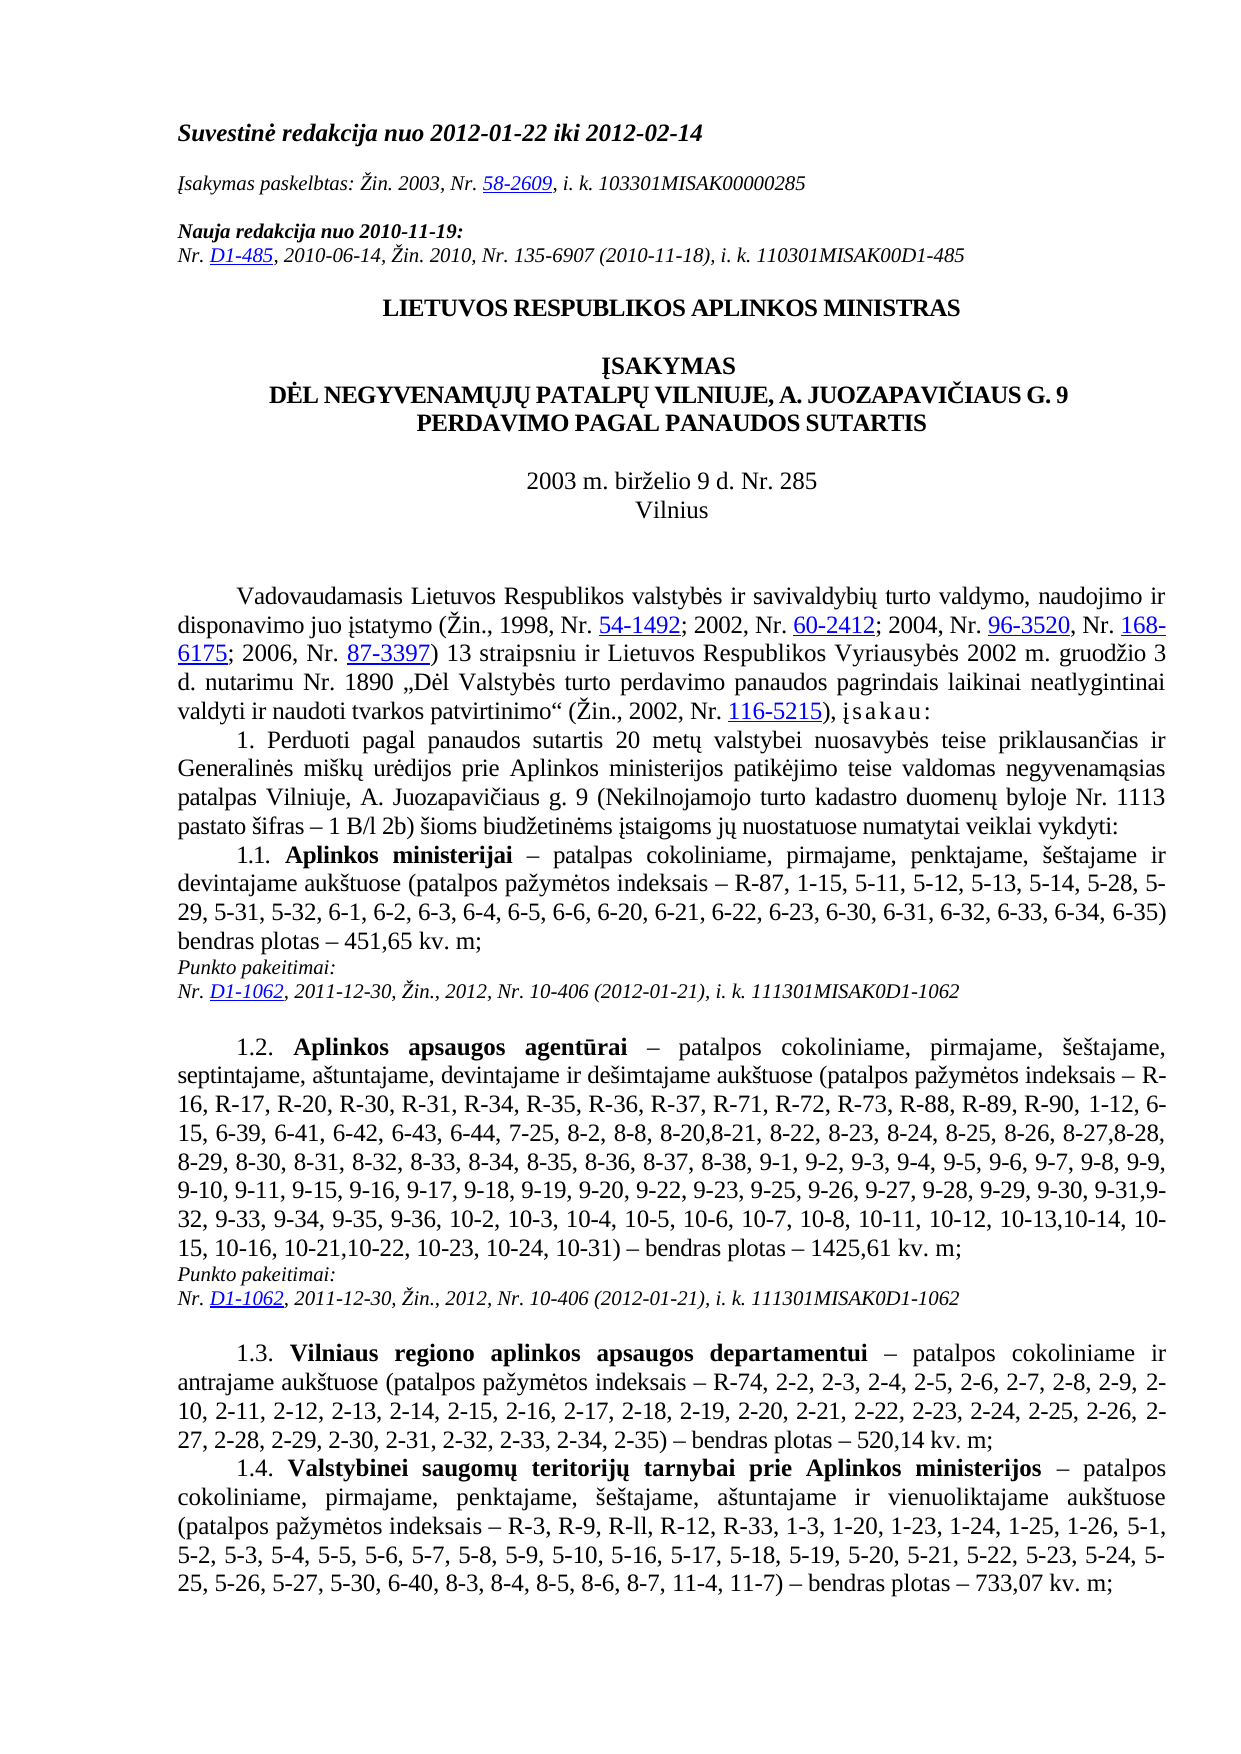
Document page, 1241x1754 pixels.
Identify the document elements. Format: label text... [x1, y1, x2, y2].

text 1.4. Valstybinei saugomų teritorijų tarnybai prie Aplinkos ministerijos – patalpos cokoliniame, pirmajame, penktajame, šeštajame, aštuntajame ir vienuoliktajame aukštuose (patalpos pažymėtos indeksais – R-3, R-9, R-ll, R-12, R-33, 1-3, 1-20, 1-23, 1-24, 1-25, 1-26, 5-1, 5-2, 5-3, 5-4, 5-5, 5-6, 5-7, 5-8, 5-9, 5-10, 5-16, 5-17, 5-18, 5-19, 5-20, 5-21, 5-22, 5-23, 5-24, 5-25, 5-26, 5-27, 5-30, 6-40, 8-3, 8-4, 8-5, 8-6, 8-7, 11-4, 11-7) – bendras plotas – 733,07 kv. m; [177, 1453, 1166, 1597]
text Vilnius [177, 495, 1166, 523]
text Punkto pakeitimai: [177, 1262, 1166, 1286]
text Punkto pakeitimai: [177, 955, 1166, 979]
text LIETUVOS RESPUBLIKOS APLINKOS MINISTRAS [177, 293, 1166, 322]
text Įsakymas paskelbtas: Žin. 2003, Nr. 58-2609, i. k. 103301MISAK00000285 [177, 171, 1166, 195]
text PERDAVIMO PAGAL PANAUDOS SUTARTIS [177, 408, 1166, 437]
text 1.3. Vilniaus regiono aplinkos apsaugos departamentui – patalpos cokoliniame ir antrajame aukštuose (patalpos pažymėtos indeksais – R-74, 2-2, 2-3, 2-4, 2-5, 2-6, 2-7, 2-8, 2-9, 2-10, 2-11, 2-12, 2-13, 2-14, 2-15, 2-16, 2-17, 2-18, 2-19, 2-20, 2-21, 2-22, 2-23, 2-24, 2-25, 2-26, 2-27, 2-28, 2-29, 2-30, 2-31, 2-32, 2-33, 2-34, 2-35) – bendras plotas – 520,14 kv. m; [177, 1338, 1166, 1453]
text Nr. D1-1062, 2011-12-30, Žin., 2012, Nr. 10-406 (2012-01-21), i. k. 111301MISAK0D1-1062 [177, 1286, 1166, 1310]
text 1. Perduoti pagal panaudos sutartis 20 metų valstybei nuosavybės teise priklausančias ir Generalinės miškų urėdijos prie Aplinkos ministerijos patikėjimo teise valdomas negyvenamąsias patalpas Vilniuje, A. Juozapavičiaus g. 9 (Nekilnojamojo turto kadastro duomenų byloje Nr. 1113 pastato šifras – 1 B/l 2b) šioms biudžetinėms įstaigoms jų nuostatuose numatytai veiklai vykdyti: [177, 725, 1166, 840]
text DĖL NEGYVENAMŲJŲ PATALPŲ VILNIUJE, A. JUOZAPAVIČIAUS G. 9 [177, 380, 1166, 408]
text Vadovaudamasis Lietuvos Respublikos valstybės ir savivaldybių turto valdymo, naudojimo ir disponavimo juo įstatymo (Žin., 1998, Nr. 54-1492; 2002, Nr. 60-2412; 2004, Nr. 96-3520, Nr. 168-6175; 2006, Nr. 87-3397) 13 straipsniu ir Lietuvos Respublikos Vyriausybės 2002 m. gruodžio 3 d. nutarimu Nr. 1890 „Dėl Valstybės turto perdavimo panaudos pagrindais laikinai neatlygintinai valdyti ir naudoti tvarkos patvirtinimo“ (Žin., 2002, Nr. 116-5215), įsakau: [177, 581, 1166, 725]
text 1.1. Aplinkos ministerijai – patalpas cokoliniame, pirmajame, penktajame, šeštajame ir devintajame aukštuose (patalpos pažymėtos indeksais – R-87, 1-15, 5-11, 5-12, 5-13, 5-14, 5-28, 5-29, 5-31, 5-32, 6-1, 6-2, 6-3, 6-4, 6-5, 6-6, 6-20, 6-21, 6-22, 6-23, 6-30, 6-31, 6-32, 6-33, 6-34, 6-35) bendras plotas – 451,65 kv. m; [177, 840, 1166, 955]
text Nr. D1-485, 2010-06-14, Žin. 2010, Nr. 135-6907 (2010-11-18), i. k. 110301MISAK00D1-485 [177, 243, 1166, 267]
text 2003 m. birželio 9 d. Nr. 285 [177, 466, 1166, 495]
text Nr. D1-1062, 2011-12-30, Žin., 2012, Nr. 10-406 (2012-01-21), i. k. 111301MISAK0D1-1062 [177, 979, 1166, 1003]
text 1.2. Aplinkos apsaugos agentūrai – patalpos cokoliniame, pirmajame, šeštajame, septintajame, aštuntajame, devintajame ir dešimtajame aukštuose (patalpos pažymėtos indeksais – R-16, R-17, R-20, R-30, R-31, R-34, R-35, R-36, R-37, R-71, R-72, R-73, R-88, R-89, R-90, 1-12, 6-15, 6-39, 6-41, 6-42, 6-43, 6-44, 7-25, 8-2, 8-8, 8-20,8-21, 8-22, 8-23, 8-24, 8-25, 8-26, 8-27,8-28, 8-29, 8-30, 8-31, 8-32, 8-33, 8-34, 8-35, 8-36, 8-37, 8-38, 9-1, 9-2, 9-3, 9-4, 9-5, 9-6, 9-7, 9-8, 9-9, 9-10, 9-11, 9-15, 9-16, 9-17, 9-18, 9-19, 9-20, 9-22, 9-23, 9-25, 9-26, 9-27, 9-28, 9-29, 9-30, 9-31,9-32, 9-33, 9-34, 9-35, 9-36, 10-2, 10-3, 10-4, 10-5, 10-6, 10-7, 10-8, 10-11, 10-12, 10-13,10-14, 10-15, 10-16, 10-21,10-22, 10-23, 10-24, 10-31) – bendras plotas – 1425,61 kv. m; [177, 1032, 1166, 1262]
text ĮSAKYMAS [177, 351, 1166, 380]
text Suvestinė redakcija nuo 2012-01-22 iki 2012-02-14 [177, 118, 1166, 147]
text Nauja redakcija nuo 2010-11-19: [177, 219, 1166, 243]
